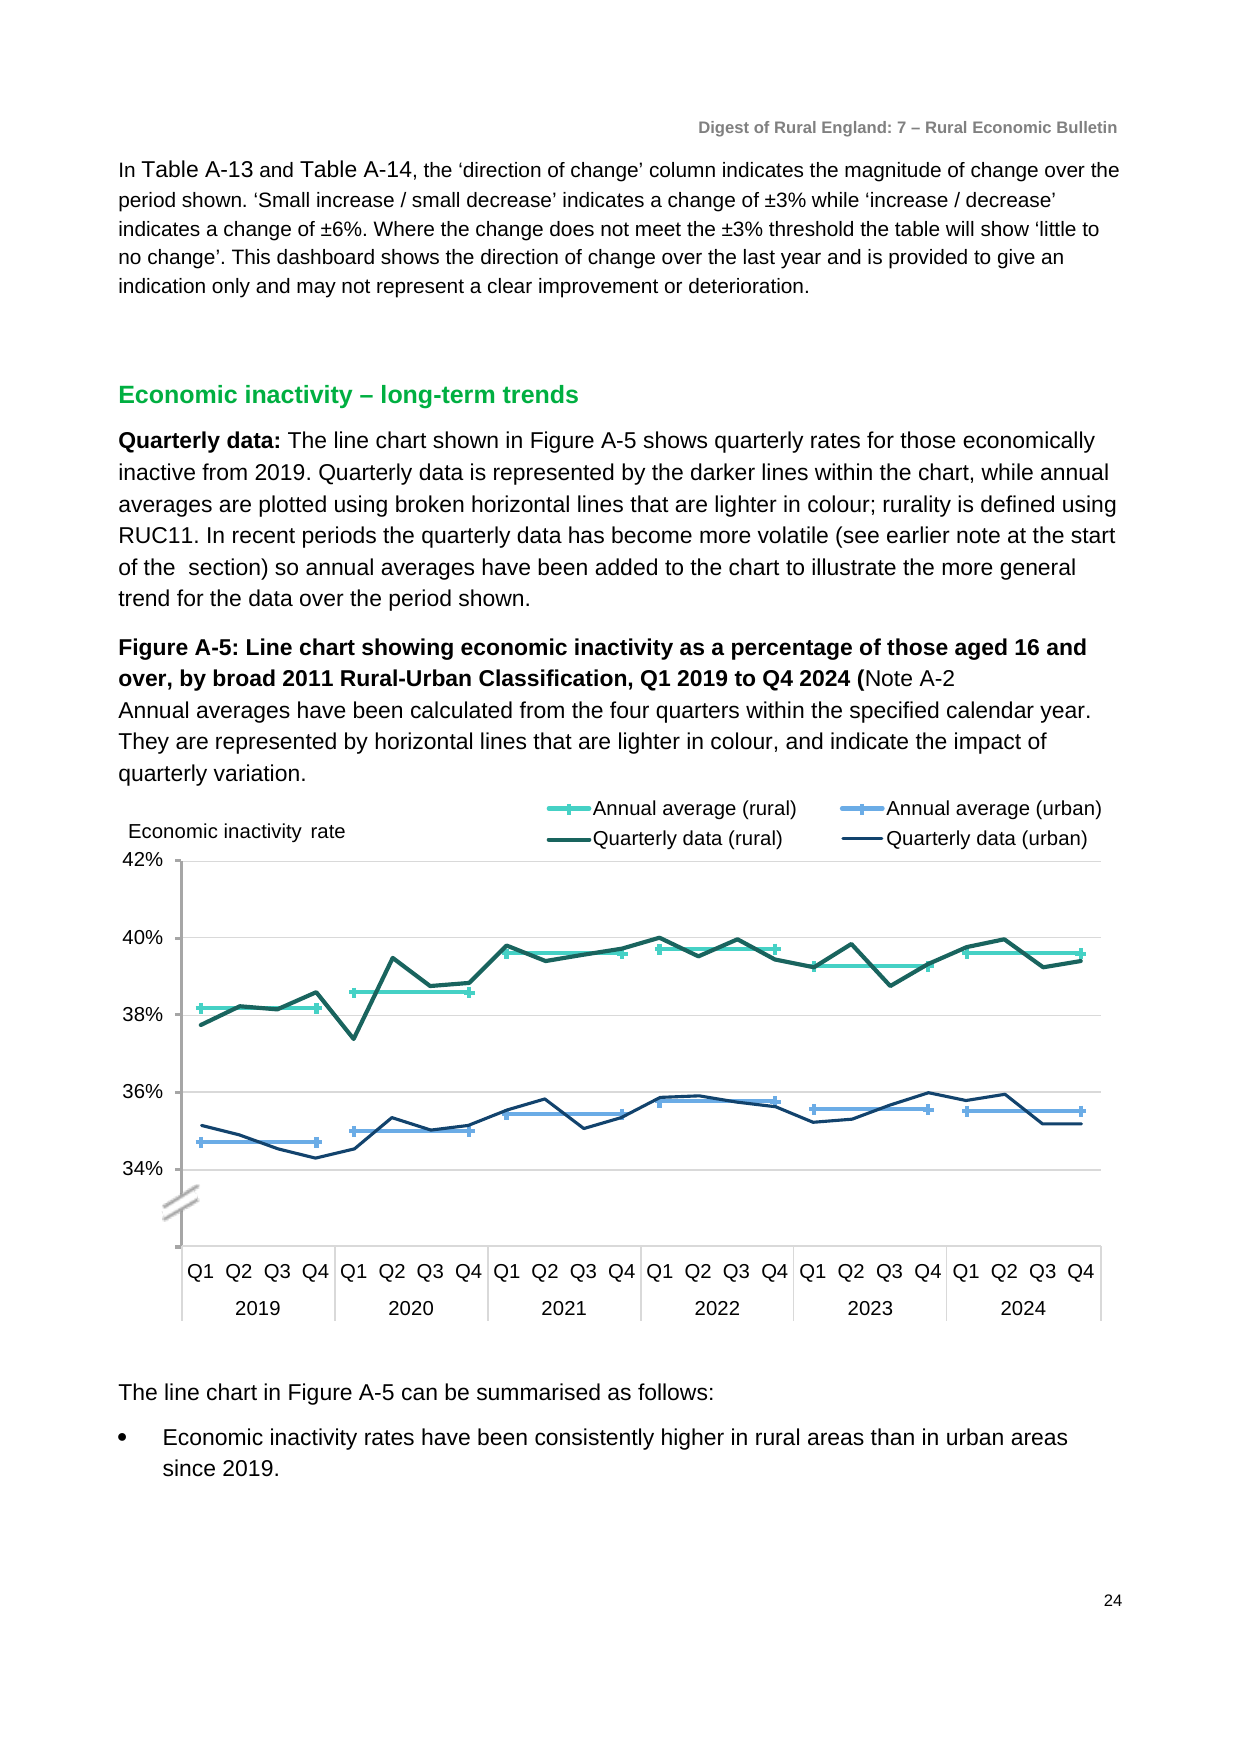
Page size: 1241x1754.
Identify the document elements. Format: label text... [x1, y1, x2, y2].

text Figure A‑5: Line chart showing economic inactivity as a percentage of those aged 16 and over, by broad 2011 Rural-Urban Classification, Q1 2019 to Q4 2024 (Note A-2, Note A-8) [118, 633, 1122, 691]
text In Table A‑13 and Table A‑14, the ‘direction of change’ column indicates the magnitude of change over the period shown. ‘Small increase / small decrease’ indicates a change of ±3% while ‘increase / decrease’ indicates a change of ±6%. Where the change does not meet the ±3% threshold the table will show ‘little to no change’. This dashboard shows the direction of change over the last year and is provided to give an indication only and may not represent a clear improvement or deterioration. [118, 156, 1122, 298]
text Quarterly data: The line chart shown in Figure A‑5 shows quarterly rates for those economically inactive from 2019. Quarterly data is represented by the darker lines within the chart, while annual averages are plotted using broken horizontal lines that are lighter in colour; rurality is defined using RUC11. In recent periods the quarterly data has become more volatile (see earlier note at the start of the Economic inactivity section) so annual averages have been added to the chart to illustrate the more general trend for the data over the period shown. [118, 427, 1122, 612]
text The line chart in Figure A‑5 can be summarised as follows: [118, 1379, 1122, 1405]
text Annual averages have been calculated from the four quarters within the specified calendar year. They are represented by horizontal lines that are lighter in colour, and indicate the impact of quarterly variation. [118, 697, 1122, 1332]
list Economic inactivity rates have been consistently higher in rural areas than in urban areas since 2019. [118, 1423, 1122, 1481]
subtitle Economic inactivity – long-term trends [118, 380, 1122, 409]
